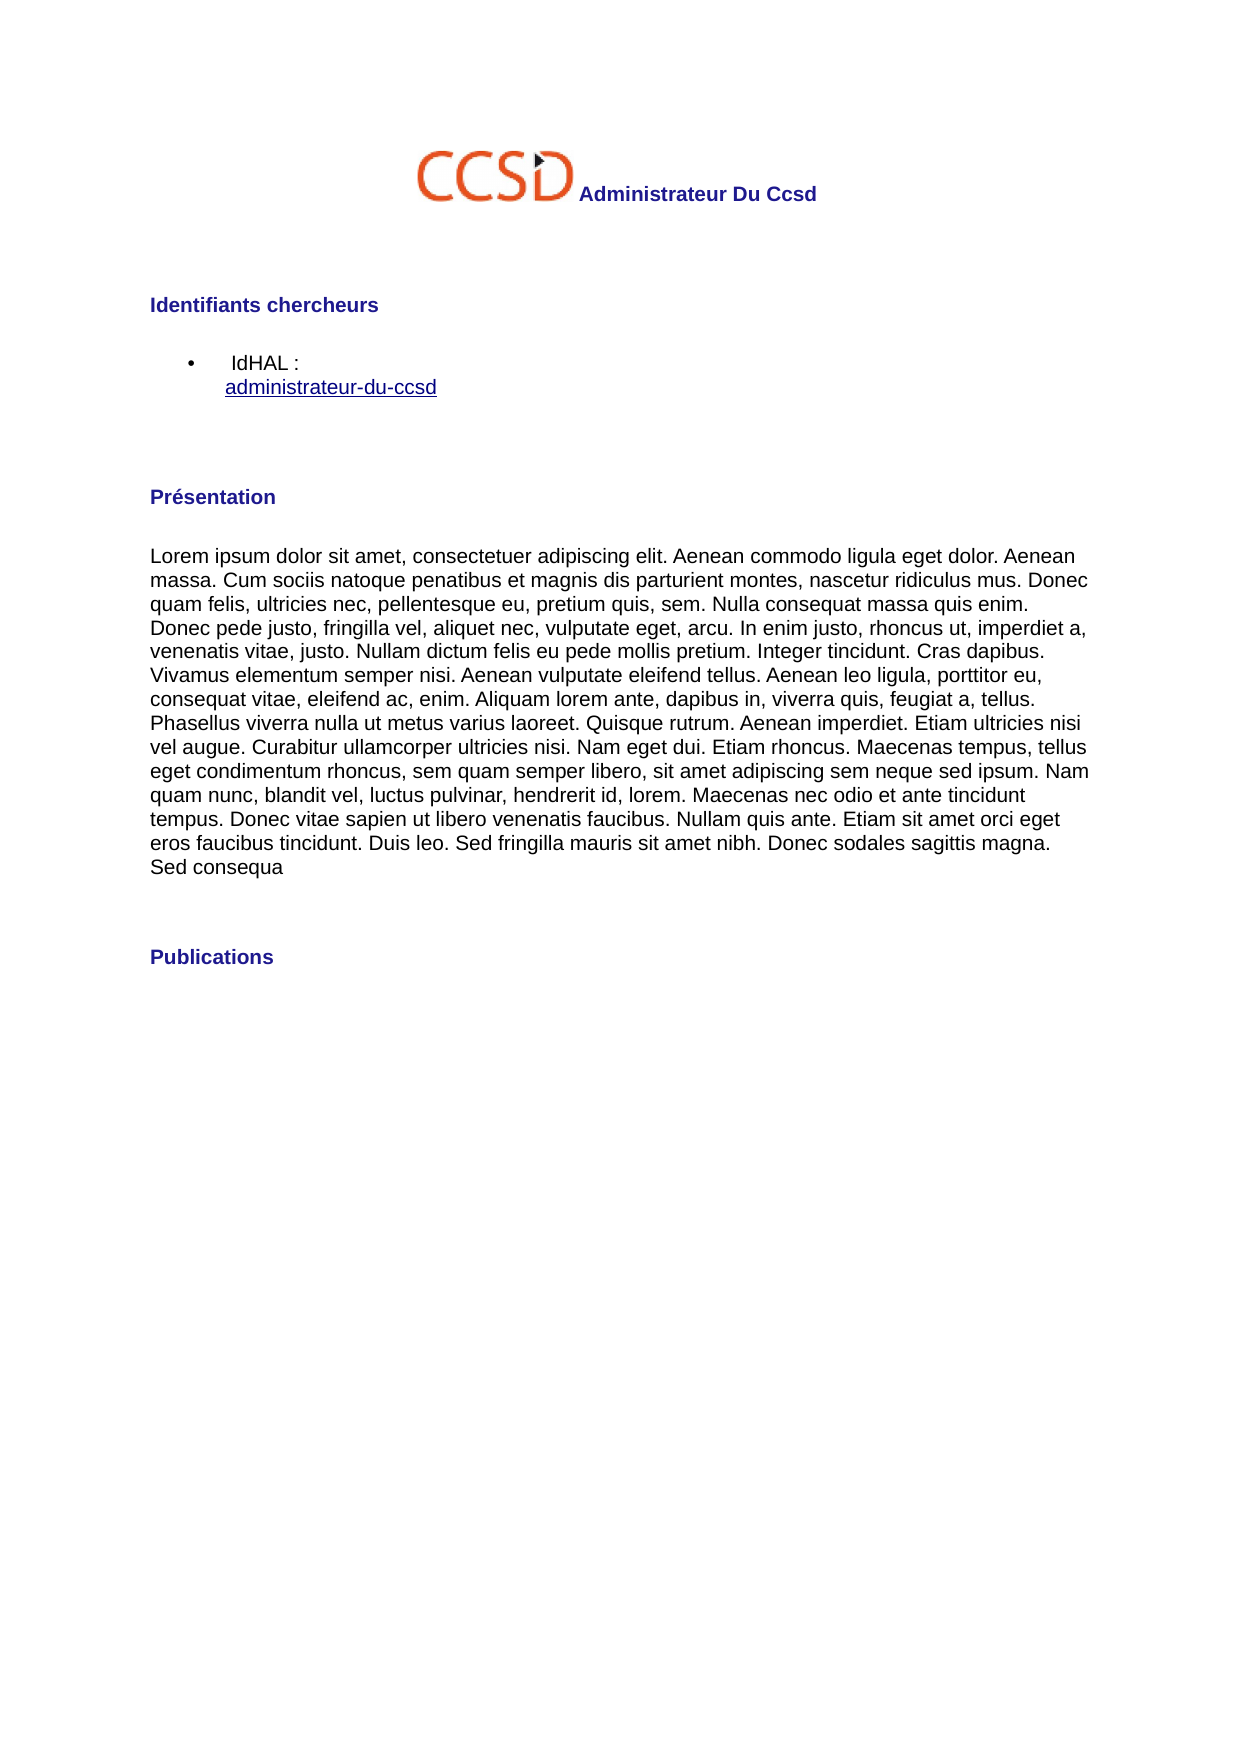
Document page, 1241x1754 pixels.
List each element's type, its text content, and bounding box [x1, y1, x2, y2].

subtitle Présentation [150, 485, 1090, 509]
list administrateur-du-ccsd [187, 375, 1090, 399]
subtitle Administrateur Du Ccsd [150, 150, 1090, 206]
subtitle Identifiants chercheurs [150, 292, 1090, 316]
text Lorem ipsum dolor sit amet, consectetuer adipiscing elit. Aenean commodo ligula eget dolor. Aenean massa. Cum sociis natoque penatibus et magnis dis parturient montes, nascetur ridiculus mus. Donec quam felis, ultricies nec, pellentesque eu, pretium quis, sem. Nulla consequat massa quis enim. Donec pede justo, fringilla vel, aliquet nec, vulputate eget, arcu. In enim justo, rhoncus ut, imperdiet a, venenatis vitae, justo. Nullam dictum felis eu pede mollis pretium. Integer tincidunt. Cras dapibus. Vivamus elementum semper nisi. Aenean vulputate eleifend tellus. Aenean leo ligula, porttitor eu, consequat vitae, eleifend ac, enim. Aliquam lorem ante, dapibus in, viverra quis, feugiat a, tellus. Phasellus viverra nulla ut metus varius laoreet. Quisque rutrum. Aenean imperdiet. Etiam ultricies nisi vel augue. Curabitur ullamcorper ultricies nisi. Nam eget dui. Etiam rhoncus. Maecenas tempus, tellus eget condimentum rhoncus, sem quam semper libero, sit amet adipiscing sem neque sed ipsum. Nam quam nunc, blandit vel, luctus pulvinar, hendrerit id, lorem. Maecenas nec odio et ante tincidunt tempus. Donec vitae sapien ut libero venenatis faucibus. Nullam quis ante. Etiam sit amet orci eget eros faucibus tincidunt. Duis leo. Sed fringilla mauris sit amet nibh. Donec sodales sagittis magna. Sed consequa [150, 543, 1090, 879]
picture [417, 150, 574, 202]
list IdHAL : [187, 351, 1090, 375]
subtitle Publications [150, 944, 1090, 968]
